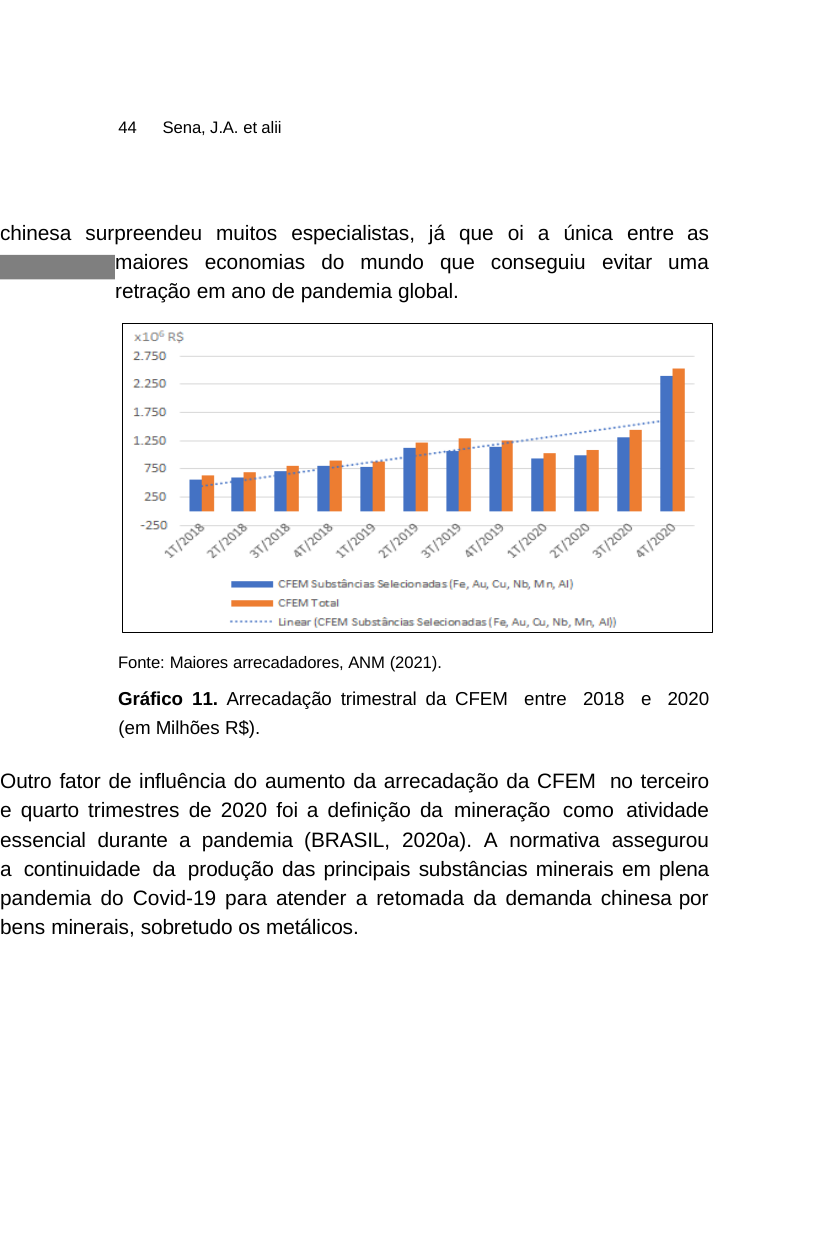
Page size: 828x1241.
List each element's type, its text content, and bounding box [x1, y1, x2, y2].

text chinesa surpreendeu muitos especialistas, já que oi a única entre as maiores economias do mundo que conseguiu evitar uma retração em ano de pandemia global. [0, 220, 709, 303]
text Gráfico 11. Arrecadação trimestral da CFEM entre 2018 e 2020 (em Milhões R$). [118, 688, 709, 739]
text Outro fator de influência do aumento da arrecadação da CFEM no terceiro e quarto trimestres de 2020 foi a definição da mineração como atividade essencial durante a pandemia (BRASIL, 2020a). A normativa assegurou a continuidade da produção das principais substâncias minerais em plena pandemia do Covid-19 para atender a retomada da demanda chinesa por bens minerais, sobretudo os metálicos. [0, 769, 709, 939]
text Fonte: Maiores arrecadadores, ANM (2021). [118, 652, 725, 672]
